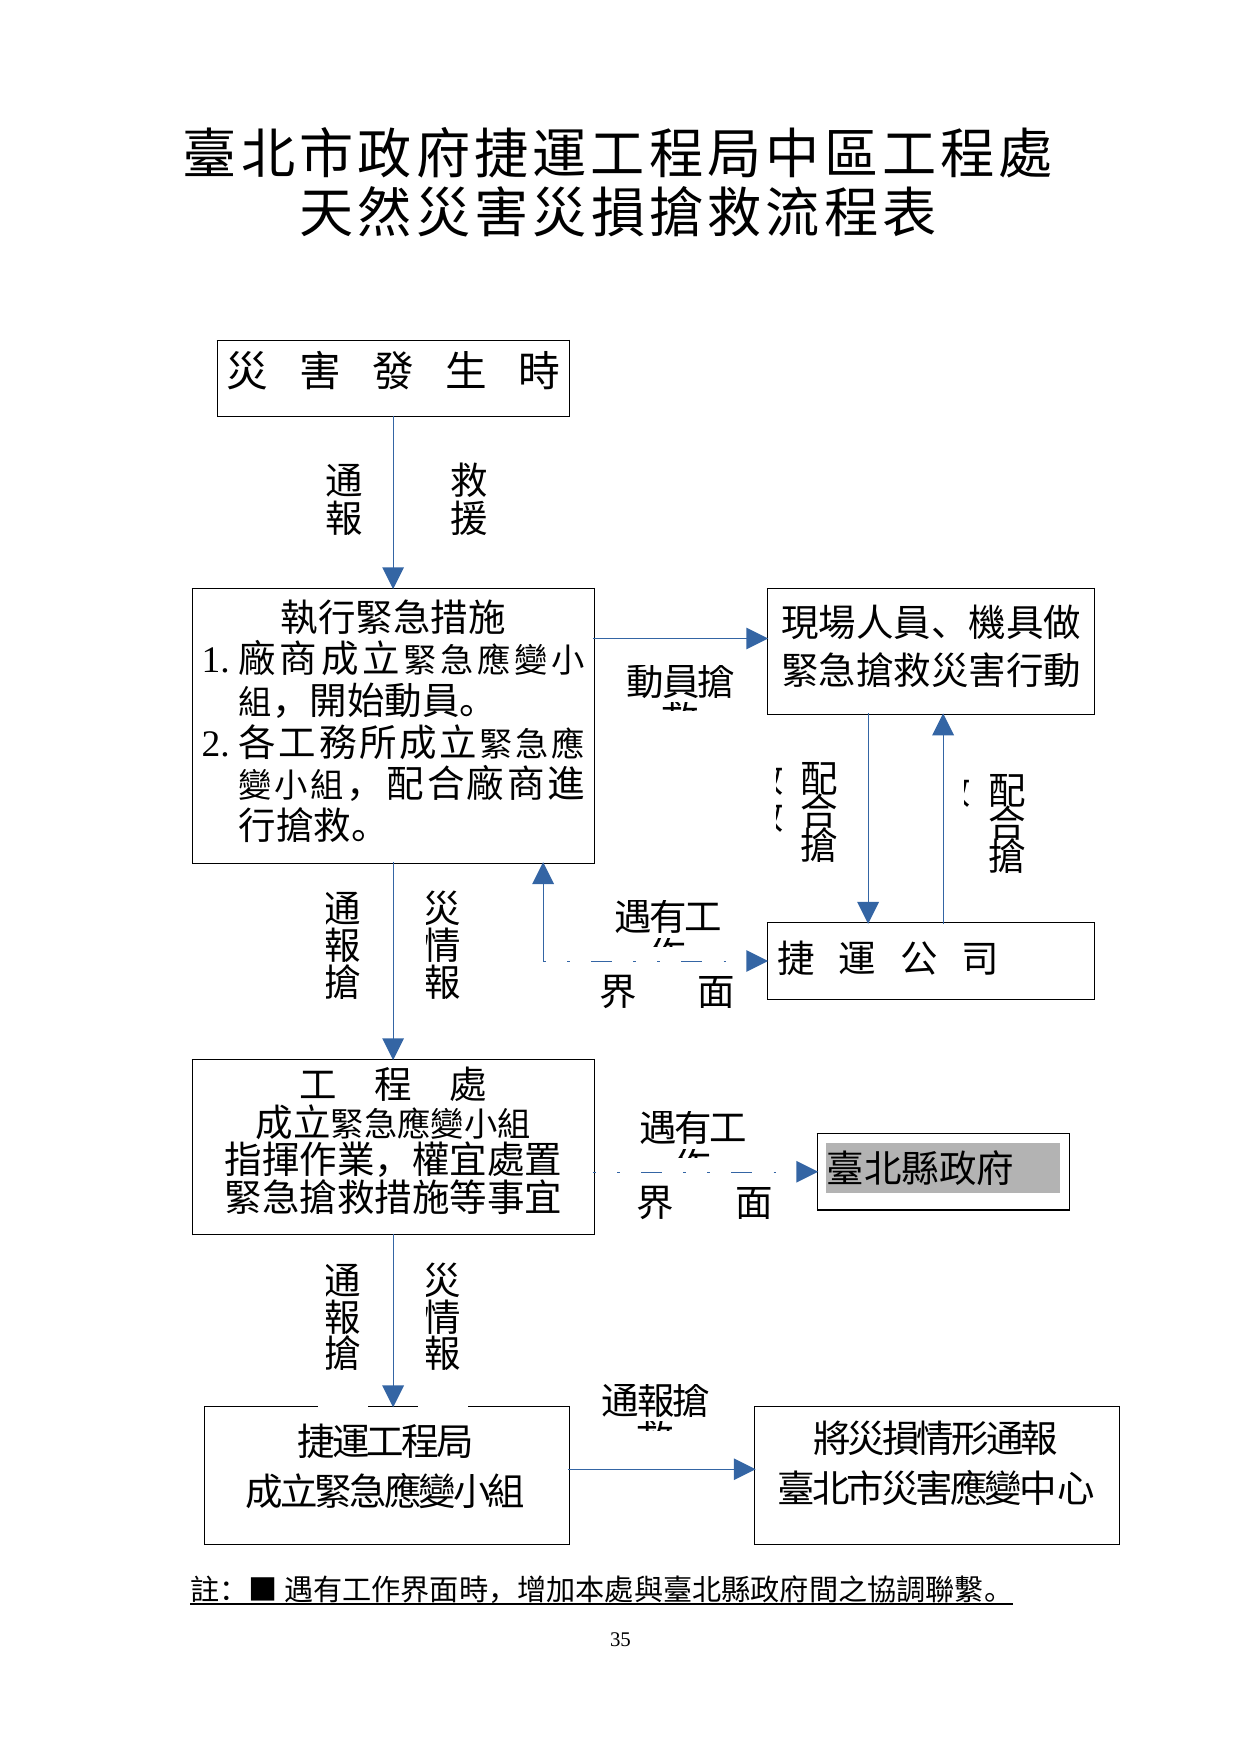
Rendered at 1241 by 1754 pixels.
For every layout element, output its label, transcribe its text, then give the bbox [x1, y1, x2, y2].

text 災情報告 [427, 1261, 459, 1294]
text 動員搶救 [638, 675, 650, 693]
text 動員搶救 [638, 665, 651, 674]
text 成立緊急應變小組 [214, 1466, 560, 1516]
text 指揮作業，權宜處置 [201, 1143, 585, 1181]
list 各工務所成立緊急應變小組，配合廠商進行搶救。 [201, 723, 585, 848]
text 通報搶救 [327, 1292, 359, 1404]
text 遇有工作 [602, 901, 734, 947]
text 遇有工作 [627, 1112, 759, 1158]
text 將災損情形通報 [764, 1413, 1110, 1463]
text 緊急搶救措施等事宜 [201, 1181, 585, 1218]
text 臺北市災害應變中心 [764, 1463, 1110, 1513]
list 廠商成立緊急應變小組，開始動員。 [201, 639, 585, 723]
text 現場人員、機具做緊急搶救災害行動 [771, 598, 1091, 694]
text 天然災害災損搶救流程表 [127, 185, 1109, 244]
text 捷運工程局 [214, 1416, 560, 1466]
text 成立緊急應變小組 [201, 1106, 585, 1143]
text 執行緊急措施 [201, 598, 585, 639]
text 通報 [317, 462, 372, 543]
text 通報搶救 [327, 920, 359, 1032]
text 災情報告 [427, 889, 459, 922]
text 通報搶救 [327, 1261, 359, 1294]
text 臺北縣政府 [826, 1143, 1060, 1193]
text 通報搶救 [589, 1384, 722, 1430]
text 界面 [599, 975, 737, 1013]
text 通報搶救 [327, 889, 359, 922]
text 註：■ 遇有工作界面時，增加本處與臺北縣政府間之協調聯繫。 [177, 1570, 997, 1608]
text 臺北市政府捷運工程局中區工程處 [127, 127, 1109, 185]
text 配合搶救 [964, 772, 1034, 890]
text 捷運公司 [777, 932, 1085, 982]
text 工 程 處 [201, 1068, 585, 1106]
text 救援 [442, 462, 497, 543]
text 災害發生時 [226, 349, 560, 395]
text 配合搶救救 [777, 759, 847, 878]
text 災情報告 [427, 914, 459, 1032]
text 動員搶救 [614, 665, 747, 711]
text 災情報告 [427, 1286, 459, 1404]
text 界面 [637, 1186, 775, 1223]
